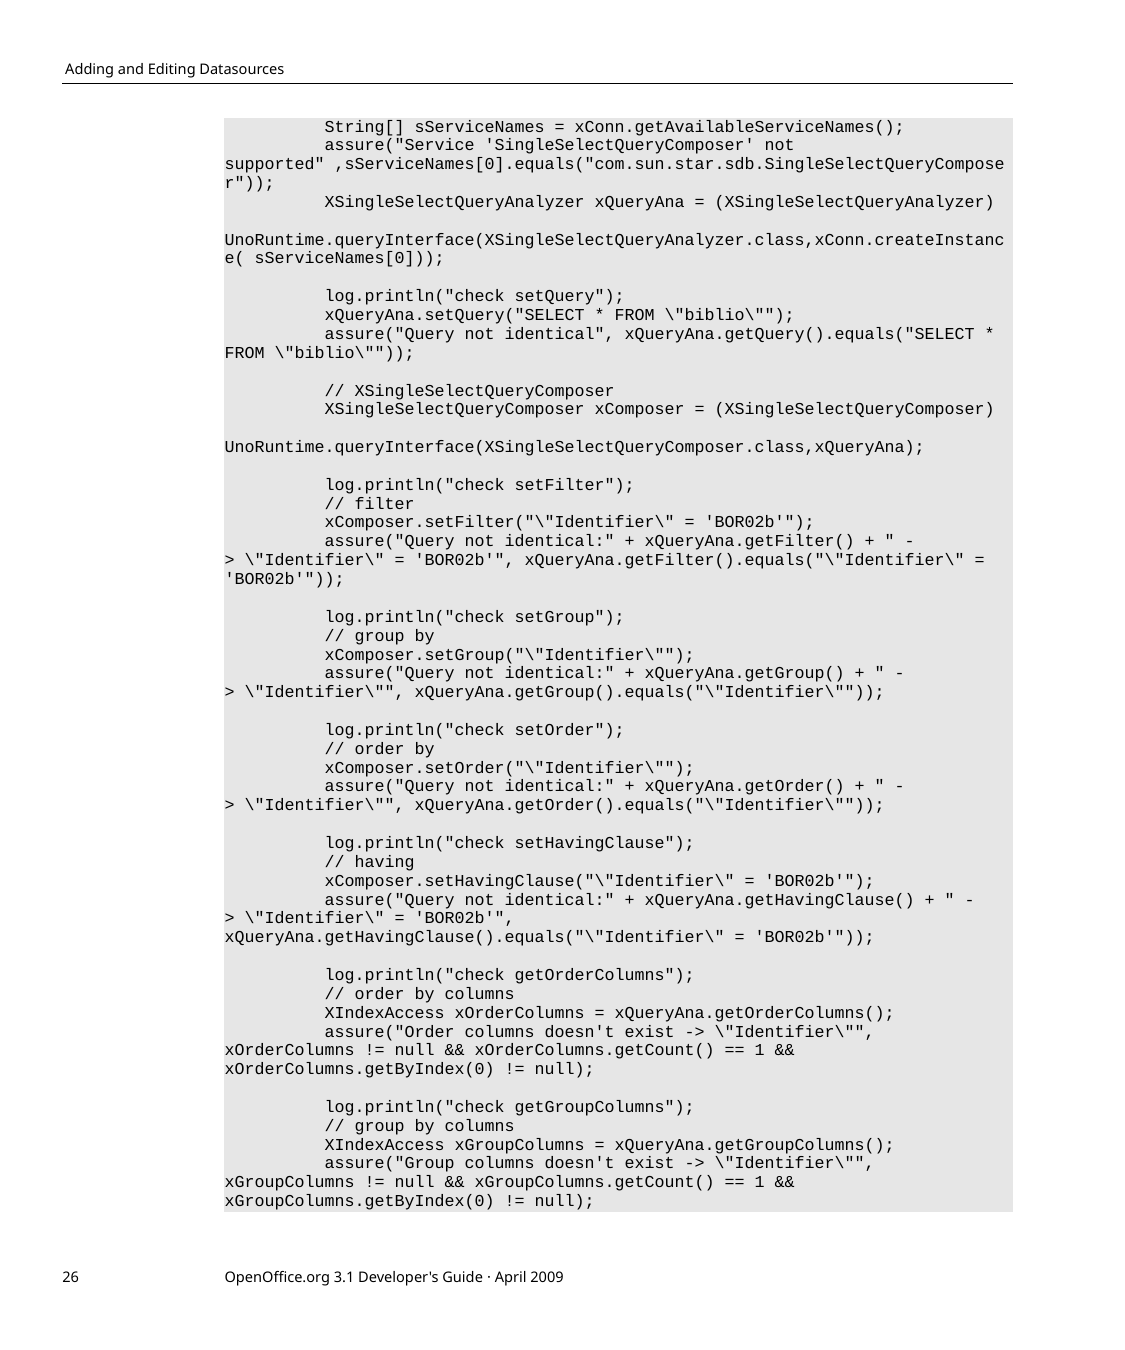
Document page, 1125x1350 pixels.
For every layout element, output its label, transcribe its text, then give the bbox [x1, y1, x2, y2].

text String[] sServiceNames = xConn.getAvailableServiceNames(); assure("Service 'SingleSelectQueryComposer' not supported" ,sServiceNames[0].equals("com.sun.star.sdb.SingleSelectQueryComposer")); XSingleSelectQueryAnalyzer xQueryAna = (XSingleSelectQueryAnalyzer) UnoRuntime.queryInterface(XSingleSelectQueryAnalyzer.class,xConn.createInstance( sServiceNames[0])); log.println("check setQuery"); xQueryAna.setQuery("SELECT * FROM \"biblio\""); assure("Query not identical", xQueryAna.getQuery().equals("SELECT * FROM \"biblio\"")); // XSingleSelectQueryComposer XSingleSelectQueryComposer xComposer = (XSingleSelectQueryComposer) UnoRuntime.queryInterface(XSingleSelectQueryComposer.class,xQueryAna); log.println("check setFilter"); // filter xComposer.setFilter("\"Identifier\" = 'BOR02b'"); assure("Query not identical:" + xQueryAna.getFilter() + " -> \"Identifier\" = 'BOR02b'", xQueryAna.getFilter().equals("\"Identifier\" = 'BOR02b'")); log.println("check setGroup"); // group by xComposer.setGroup("\"Identifier\""); assure("Query not identical:" + xQueryAna.getGroup() + " -> \"Identifier\"", xQueryAna.getGroup().equals("\"Identifier\"")); log.println("check setOrder"); // order by xComposer.setOrder("\"Identifier\""); assure("Query not identical:" + xQueryAna.getOrder() + " -> \"Identifier\"", xQueryAna.getOrder().equals("\"Identifier\"")); log.println("check setHavingClause"); // having xComposer.setHavingClause("\"Identifier\" = 'BOR02b'"); assure("Query not identical:" + xQueryAna.getHavingClause() + " -> \"Identifier\" = 'BOR02b'", xQueryAna.getHavingClause().equals("\"Identifier\" = 'BOR02b'")); log.println("check getOrderColumns"); // order by columns XIndexAccess xOrderColumns = xQueryAna.getOrderColumns(); assure("Order columns doesn't exist -> \"Identifier\"", xOrderColumns != null && xOrderColumns.getCount() == 1 && xOrderColumns.getByIndex(0) != null); log.println("check getGroupColumns"); // group by columns XIndexAccess xGroupColumns = xQueryAna.getGroupColumns(); assure("Group columns doesn't exist -> \"Identifier\"", xGroupColumns != null && xGroupColumns.getCount() == 1 && xGroupColumns.getByIndex(0) != null); [224, 118, 1013, 1212]
